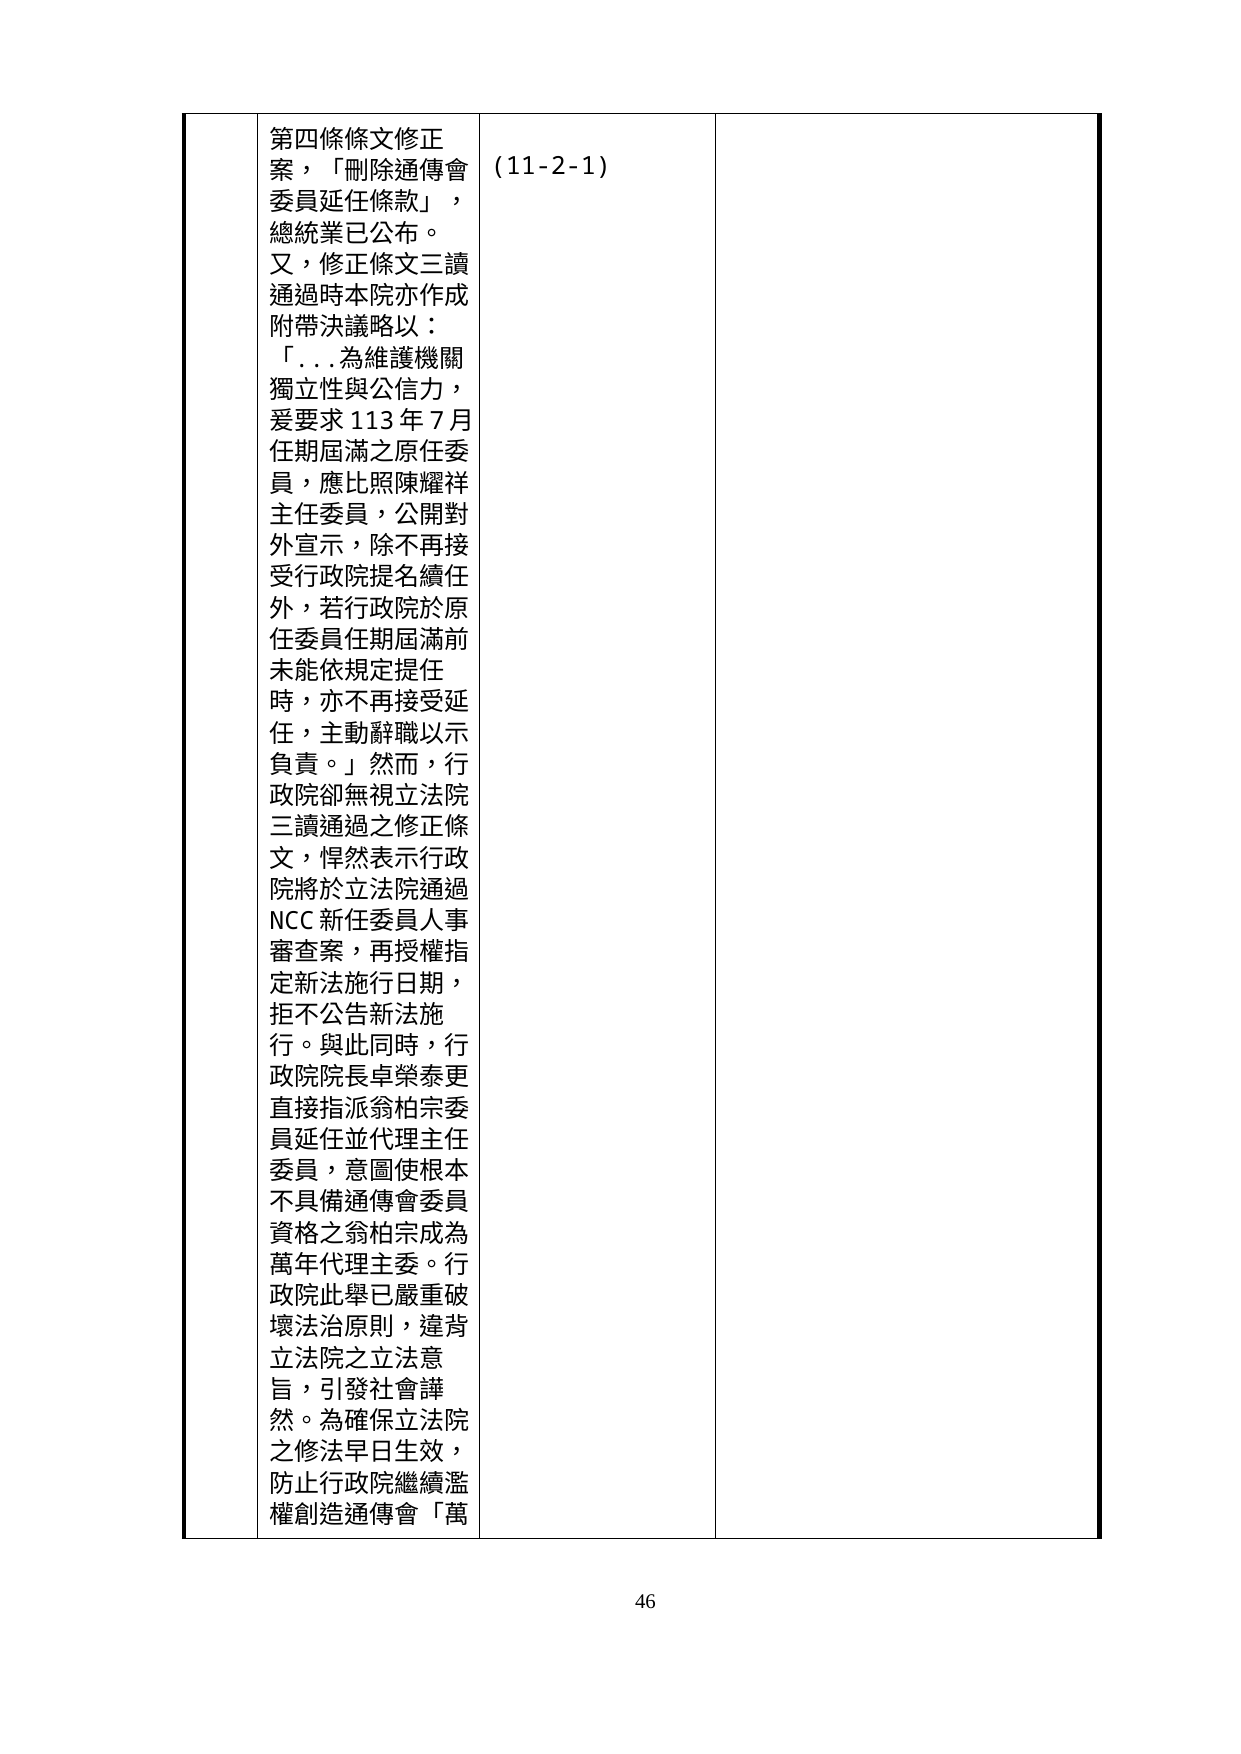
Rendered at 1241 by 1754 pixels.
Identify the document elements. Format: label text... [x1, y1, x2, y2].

table_cell 第四條條文修正案，「刪除通傳會委員延任條款」，總統業已公布。又，修正條文三讀通過時本院亦作成附帶決議略以：「...為維護機關獨立性與公信力，爰要求113年7月任期屆滿之原任委員，應比照陳耀祥主任委員，公開對外宣示，除不再接受行政院提名續任外，若行政院於原任委員任期屆滿前未能依規定提任時，亦不再接受延任，主動辭職以示負責。」然而，行政院卻無視立法院三讀通過之修正條文，悍然表示行政院將於立法院通過NCC新任委員人事審查案，再授權指定新法施行日期，拒不公告新法施行。與此同時，行政院院長卓榮泰更直接指派翁柏宗委員延任並代理主任委員，意圖使根本不具備通傳會委員資格之翁柏宗成為萬年代理主委。行政院此舉已嚴重破壞法治原則，違背立法院之立法意旨，引發社會譁然。為確保立法院之修法早日生效，防止行政院繼續濫權創造通傳會「萬 [258, 114, 479, 1538]
table_cell (11-2-1) [480, 114, 715, 1538]
table_cell [716, 114, 1097, 1538]
table_cell [186, 114, 257, 1538]
